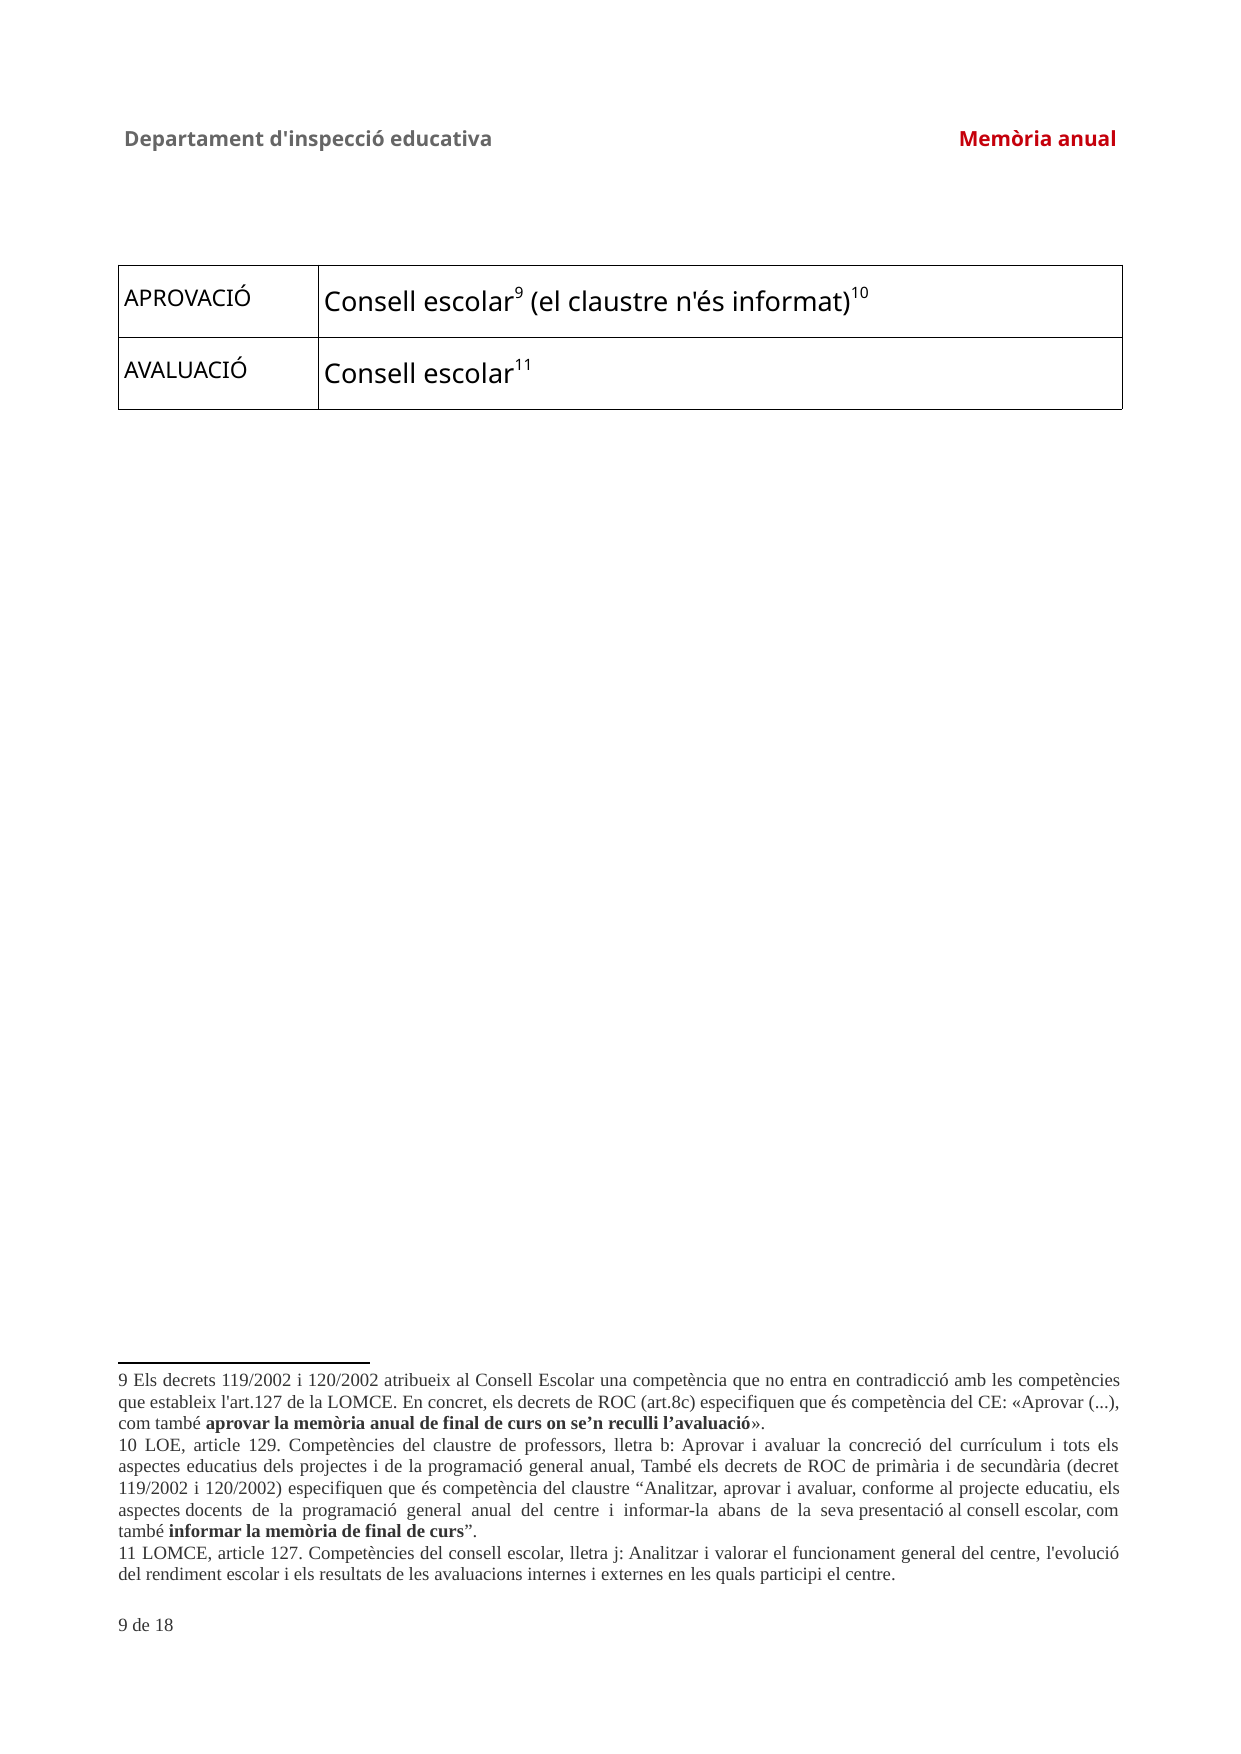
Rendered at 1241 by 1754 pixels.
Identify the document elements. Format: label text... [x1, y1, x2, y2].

table_cell Consell escolar [319, 338, 1122, 408]
table_cell AVALUACIÓ [119, 338, 318, 408]
table_cell APROVACIÓ [119, 266, 318, 337]
table_cell Consell escolar (el claustre n'és informat) [319, 266, 1122, 337]
